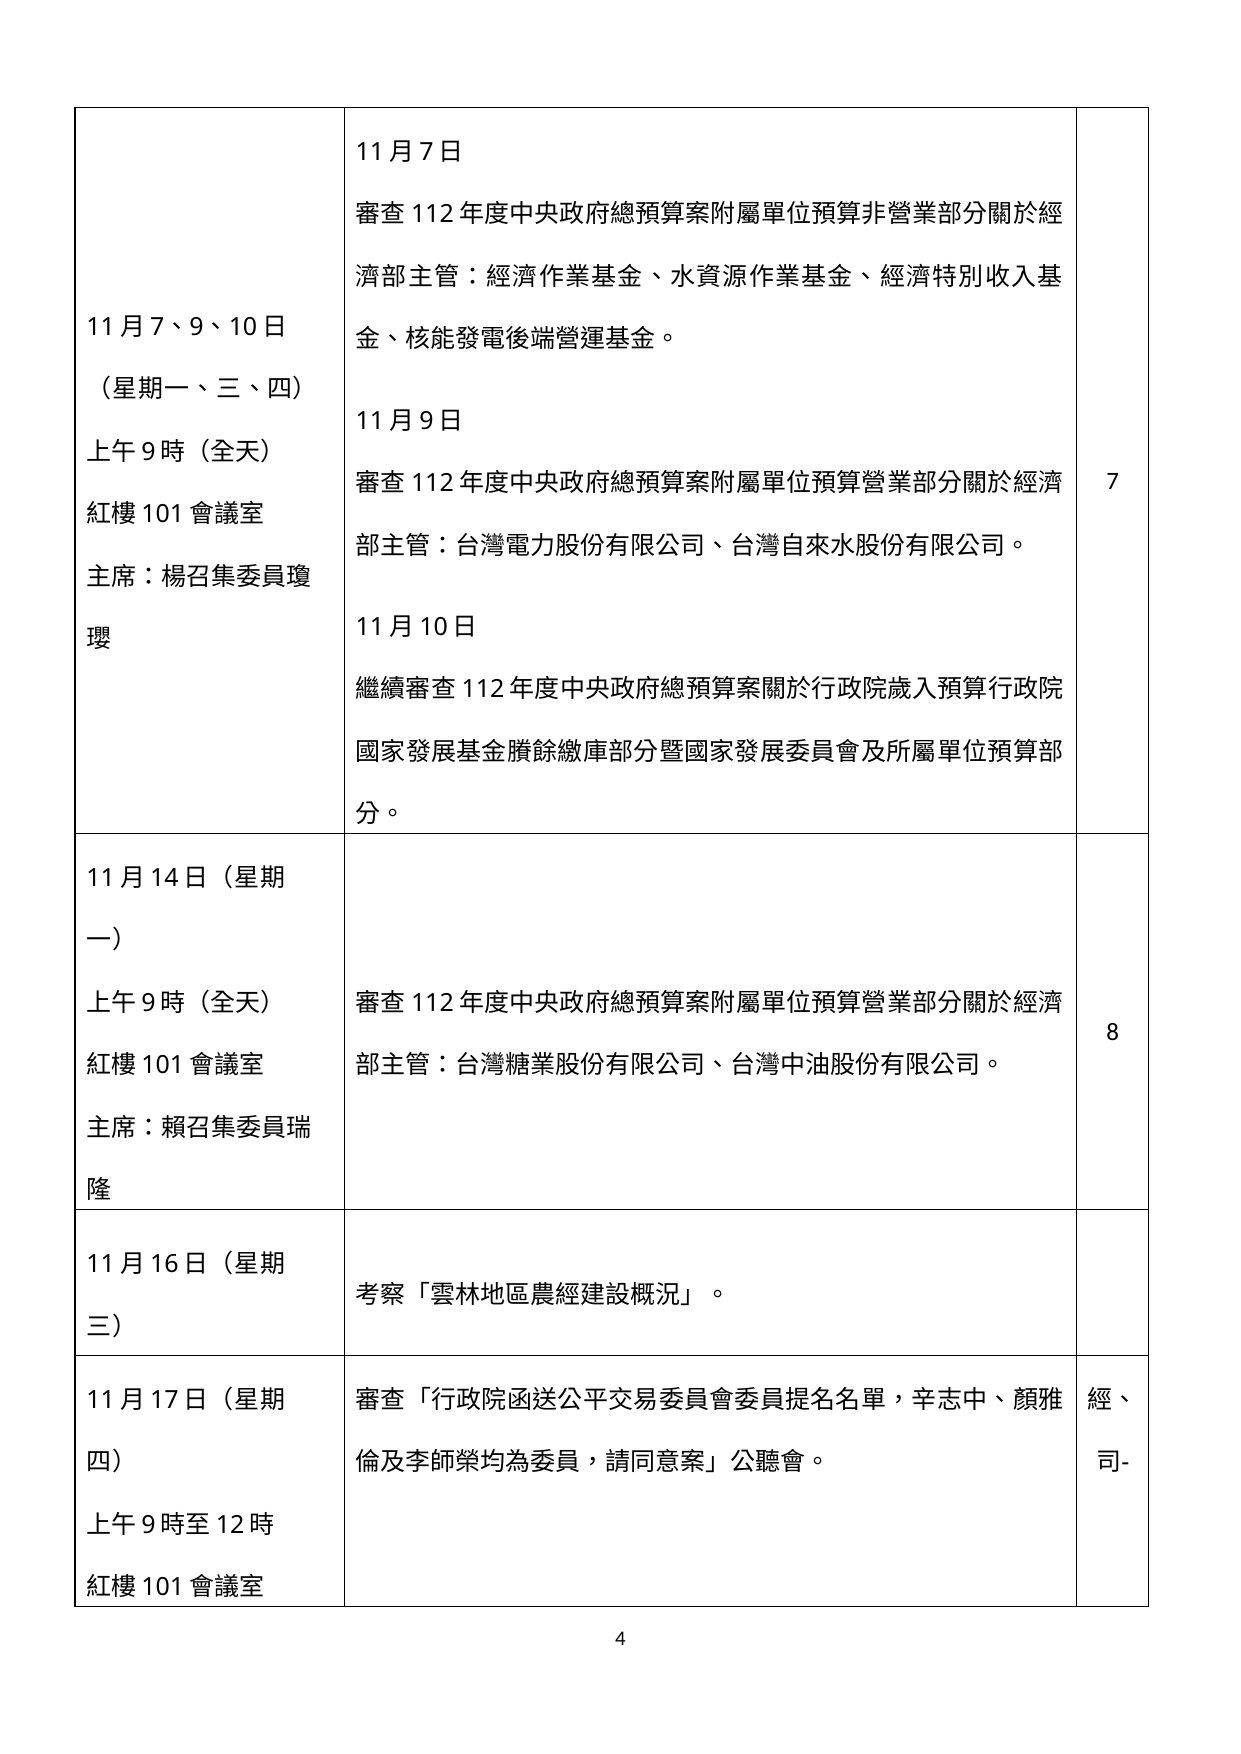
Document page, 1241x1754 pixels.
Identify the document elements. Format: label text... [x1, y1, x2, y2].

table_cell 審查112年度中央政府總預算案附屬單位預算營業部分關於經濟部主管：台灣糖業股份有限公司、台灣中油股份有限公司。 [345, 834, 1076, 1209]
table_cell 11月14日（星期一） 上午9時（全天） 紅樓101會議室 主席：賴召集委員瑞隆 [76, 834, 344, 1209]
table_cell 11月17日（星期四） 上午9時至12時 紅樓101會議室 [76, 1356, 344, 1606]
table_cell 8 [1077, 834, 1148, 1209]
table_cell 審查「行政院函送公平交易委員會委員提名名單，辛志中、顏雅倫及李師榮均為委員，請同意案」公聽會。 [345, 1356, 1076, 1606]
table_cell 經、 司- [1077, 1356, 1148, 1606]
table_cell 考察「雲林地區農經建設概況」。 [345, 1210, 1076, 1355]
table_cell [1077, 1210, 1148, 1355]
table_cell 7 [1077, 108, 1148, 833]
table_cell 11月16日（星期三） [76, 1210, 344, 1355]
table_cell 11月7日 審查112年度中央政府總預算案附屬單位預算非營業部分關於經濟部主管：經濟作業基金、水資源作業基金、經濟特別收入基金、核能發電後端營運基金。 11月9日 審查112年度中央政府總預算案附屬單位預算營業部分關於經濟部主管：台灣電力股份有限公司、台灣自來水股份有限公司。 11月10日 繼續審查112年度中央政府總預算案關於行政院歲入預算行政院國家發展基金賸餘繳庫部分暨國家發展委員會及所屬單位預算部分。 [345, 108, 1076, 833]
table_cell 11月7、9、10日 （星期一、三、四） 上午9時（全天） 紅樓101會議室 主席：楊召集委員瓊瓔 [76, 108, 344, 833]
